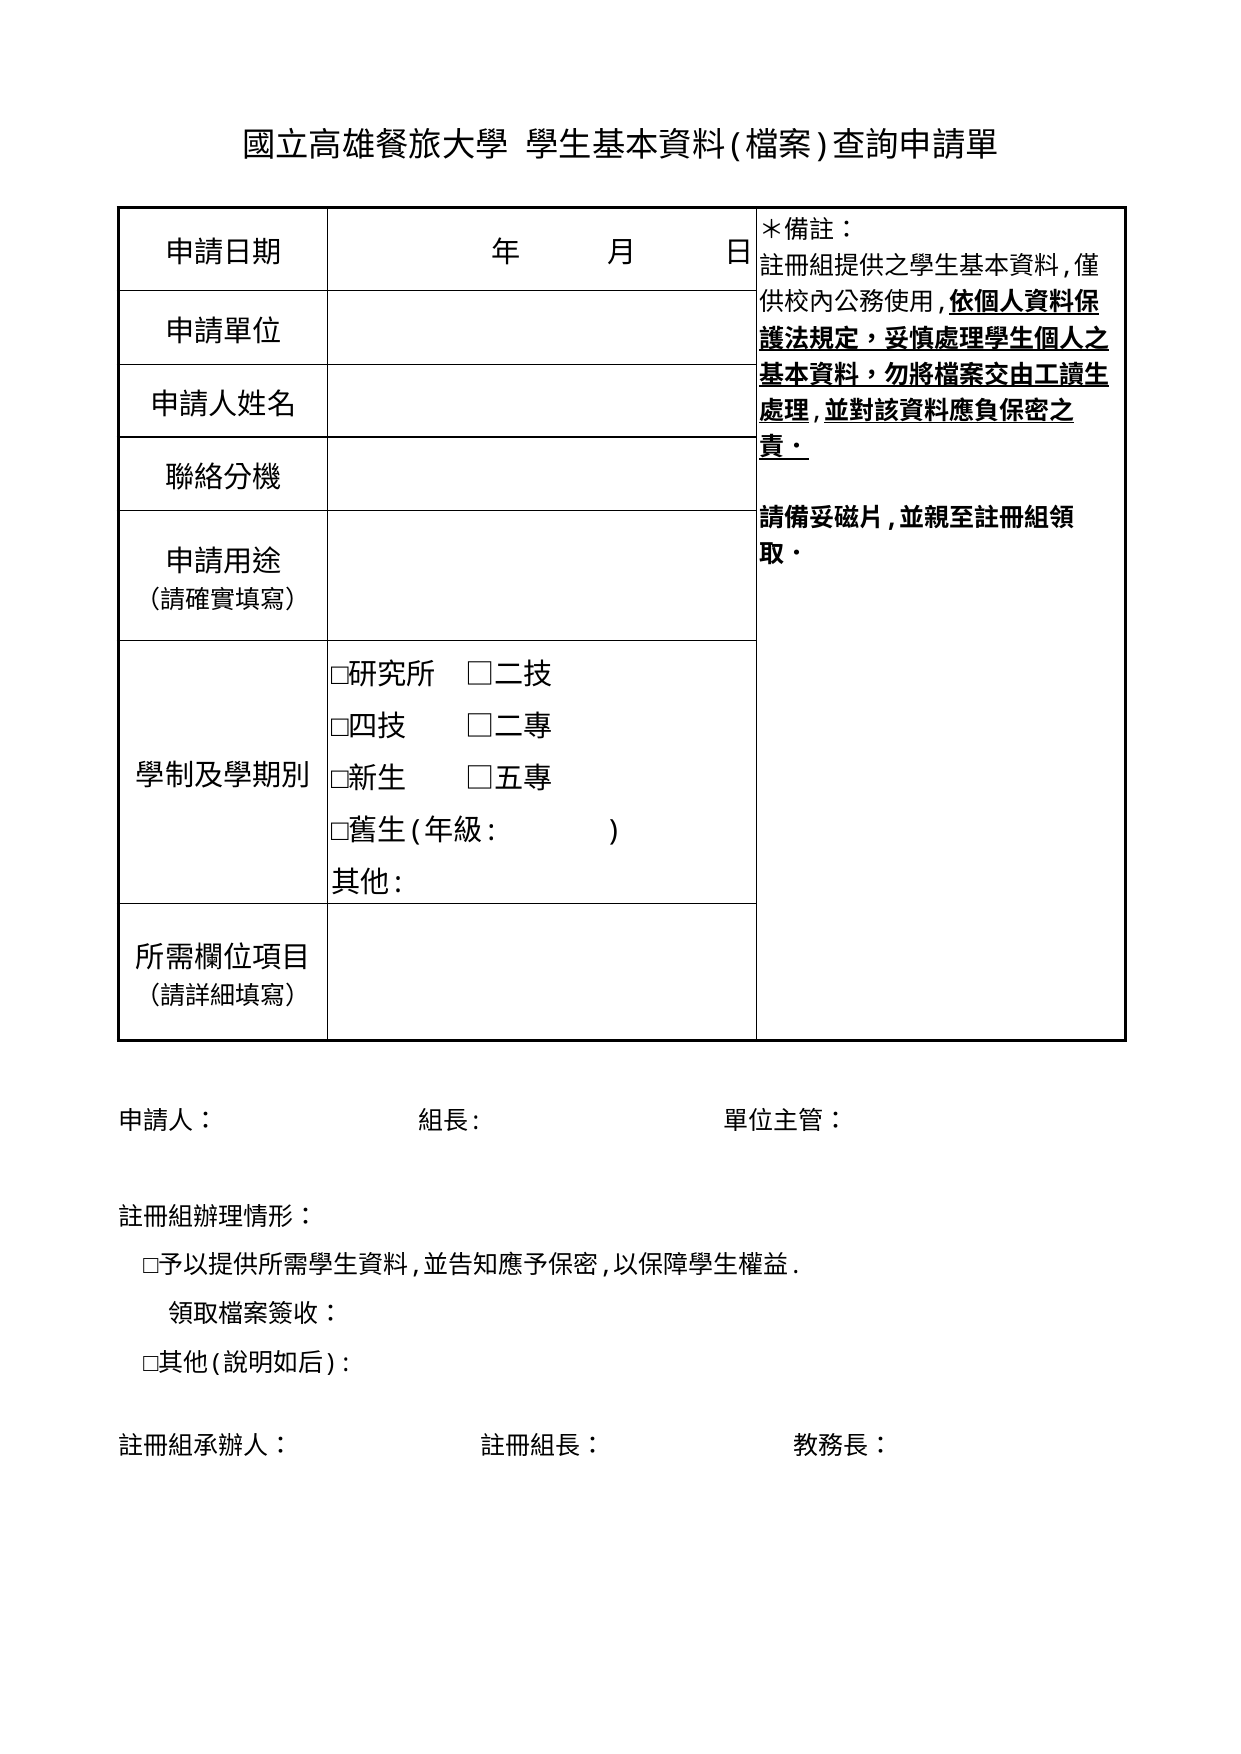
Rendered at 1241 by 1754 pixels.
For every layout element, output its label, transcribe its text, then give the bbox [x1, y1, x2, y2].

text 註冊組辦理情形： [118, 1196, 1122, 1232]
table_cell [328, 438, 756, 510]
table_cell [328, 291, 756, 364]
table_cell [328, 511, 756, 640]
text □其他(說明如后): [143, 1342, 1122, 1379]
table_cell 聯絡分機 [120, 438, 327, 510]
table_cell 申請人姓名 [120, 365, 327, 436]
text □予以提供所需學生資料,並告知應予保密,以保障學生權益. [143, 1245, 1122, 1281]
table_cell 申請用途 （請確實填寫） [120, 511, 327, 640]
table_header 年 月 日 [328, 209, 756, 290]
table_cell □研究所 □二技 □四技 □二專 □新生 □五專 □舊生(年級: ) 其他: [328, 641, 756, 903]
text 國立高雄餐旅大學 學生基本資料(檔案)查詢申請單 [118, 118, 1122, 167]
text 申請人： 組長: 單位主管： [118, 1101, 1122, 1137]
table_cell [328, 904, 756, 1039]
text 註冊組承辦人： 註冊組長： 教務長： [118, 1425, 1122, 1461]
table_header 申請日期 [120, 209, 327, 290]
table_cell 申請單位 [120, 291, 327, 364]
table_header ＊備註： 註冊組提供之學生基本資料,僅供校內公務使用,依個人資料保護法規定，妥慎處理學生個人之基本資料，勿將檔案交由工讀生處理,並對該資料應負保密之責． 請備妥磁片,並親至註冊組領取． [757, 209, 1124, 1039]
table_cell 學制及學期別 [120, 641, 327, 903]
text 領取檔案簽收： [143, 1294, 1122, 1330]
table_cell 所需欄位項目 （請詳細填寫） [120, 904, 327, 1039]
table_cell [328, 365, 756, 436]
